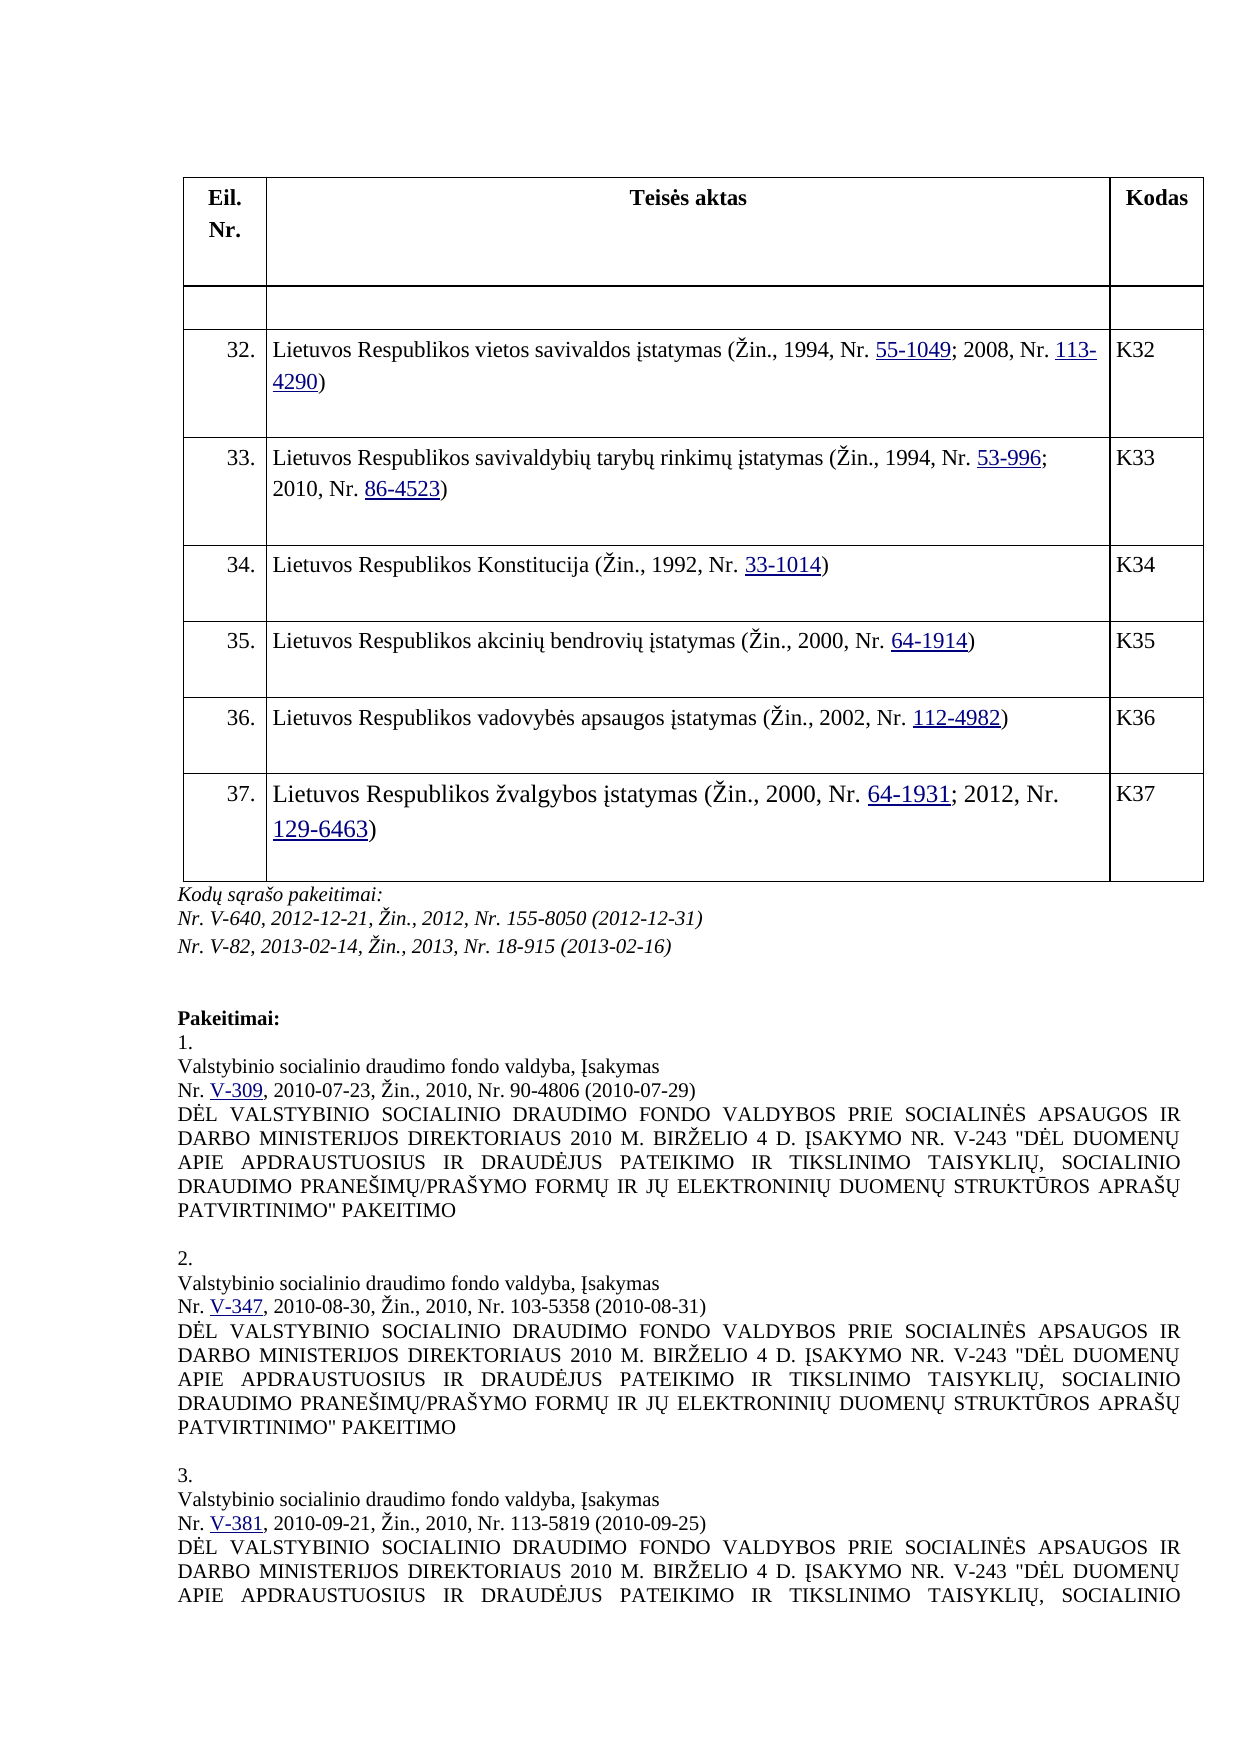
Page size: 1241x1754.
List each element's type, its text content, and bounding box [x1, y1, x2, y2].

text Nr. V-381, 2010-09-21, Žin., 2010, Nr. 113-5819 (2010-09-25) [177, 1511, 1181, 1535]
table_cell [267, 287, 1109, 329]
table_cell Lietuvos Respublikos žvalgybos įstatymas (Žin., 2000, Nr. 64-1931; 2012, Nr. 129-6463) [267, 774, 1109, 881]
table_cell Lietuvos Respublikos savivaldybių tarybų rinkimų įstatymas (Žin., 1994, Nr. 53-996; 2010, Nr. 86-4523) [267, 438, 1109, 544]
table_cell Lietuvos Respublikos Konstitucija (Žin., 1992, Nr. 33-1014) [267, 546, 1109, 621]
table_header Eil. Nr. [184, 178, 266, 285]
table_cell K37 [1111, 774, 1203, 881]
table_cell 37. [184, 774, 266, 881]
text Nr. V-82, 2013-02-14, Žin., 2013, Nr. 18-915 (2013-02-16) [177, 933, 1181, 958]
text Kodų sąrašo pakeitimai: [177, 882, 1181, 906]
text Nr. V-640, 2012-12-21, Žin., 2012, Nr. 155-8050 (2012-12-31) [177, 906, 1181, 930]
table_cell [1111, 287, 1203, 329]
text Valstybinio socialinio draudimo fondo valdyba, Įsakymas [177, 1054, 1181, 1078]
table_cell 32. [184, 330, 266, 437]
table_cell K35 [1111, 622, 1203, 697]
table_cell K32 [1111, 330, 1203, 437]
table_cell K33 [1111, 438, 1203, 544]
text DĖL VALSTYBINIO SOCIALINIO DRAUDIMO FONDO VALDYBOS PRIE SOCIALINĖS APSAUGOS IR DARBO MINISTERIJOS DIREKTORIAUS 2010 M. BIRŽELIO 4 D. ĮSAKYMO NR. V-243 "DĖL DUOMENŲ APIE APDRAUSTUOSIUS IR DRAUDĖJUS PATEIKIMO IR TIKSLINIMO TAISYKLIŲ, SOCIALINIO DRAUDIMO PRANEŠIMŲ/PRAŠYMO FORMŲ IR JŲ ELEKTRONINIŲ DUOMENŲ STRUKTŪROS APRAŠŲ PATVIRTINIMO" PAKEITIMO [177, 1102, 1181, 1222]
text Valstybinio socialinio draudimo fondo valdyba, Įsakymas [177, 1487, 1181, 1511]
table_cell K36 [1111, 698, 1203, 773]
text Nr. V-309, 2010-07-23, Žin., 2010, Nr. 90-4806 (2010-07-29) [177, 1078, 1181, 1102]
table_cell Lietuvos Respublikos vietos savivaldos įstatymas (Žin., 1994, Nr. 55-1049; 2008, Nr. 113-4290) [267, 330, 1109, 437]
table_cell Lietuvos Respublikos vadovybės apsaugos įstatymas (Žin., 2002, Nr. 112-4982) [267, 698, 1109, 773]
text Pakeitimai: [177, 1006, 1181, 1030]
table_header Teisės aktas [267, 178, 1109, 285]
text 2. [177, 1246, 1181, 1270]
text Valstybinio socialinio draudimo fondo valdyba, Įsakymas [177, 1270, 1181, 1294]
text DĖL VALSTYBINIO SOCIALINIO DRAUDIMO FONDO VALDYBOS PRIE SOCIALINĖS APSAUGOS IR DARBO MINISTERIJOS DIREKTORIAUS 2010 M. BIRŽELIO 4 D. ĮSAKYMO NR. V-243 "DĖL DUOMENŲ APIE APDRAUSTUOSIUS IR DRAUDĖJUS PATEIKIMO IR TIKSLINIMO TAISYKLIŲ, SOCIALINIO [177, 1535, 1181, 1607]
table_cell [184, 287, 266, 329]
text 3. [177, 1463, 1181, 1487]
text Nr. V-347, 2010-08-30, Žin., 2010, Nr. 103-5358 (2010-08-31) [177, 1294, 1181, 1318]
table_cell 36. [184, 698, 266, 773]
text 1. [177, 1030, 1181, 1054]
table_cell 34. [184, 546, 266, 621]
table_header Kodas [1111, 178, 1203, 285]
table_cell K34 [1111, 546, 1203, 621]
text DĖL VALSTYBINIO SOCIALINIO DRAUDIMO FONDO VALDYBOS PRIE SOCIALINĖS APSAUGOS IR DARBO MINISTERIJOS DIREKTORIAUS 2010 M. BIRŽELIO 4 D. ĮSAKYMO NR. V-243 "DĖL DUOMENŲ APIE APDRAUSTUOSIUS IR DRAUDĖJUS PATEIKIMO IR TIKSLINIMO TAISYKLIŲ, SOCIALINIO DRAUDIMO PRANEŠIMŲ/PRAŠYMO FORMŲ IR JŲ ELEKTRONINIŲ DUOMENŲ STRUKTŪROS APRAŠŲ PATVIRTINIMO" PAKEITIMO [177, 1318, 1181, 1439]
table_cell Lietuvos Respublikos akcinių bendrovių įstatymas (Žin., 2000, Nr. 64-1914) [267, 622, 1109, 697]
table_cell 33. [184, 438, 266, 544]
table_cell 35. [184, 622, 266, 697]
